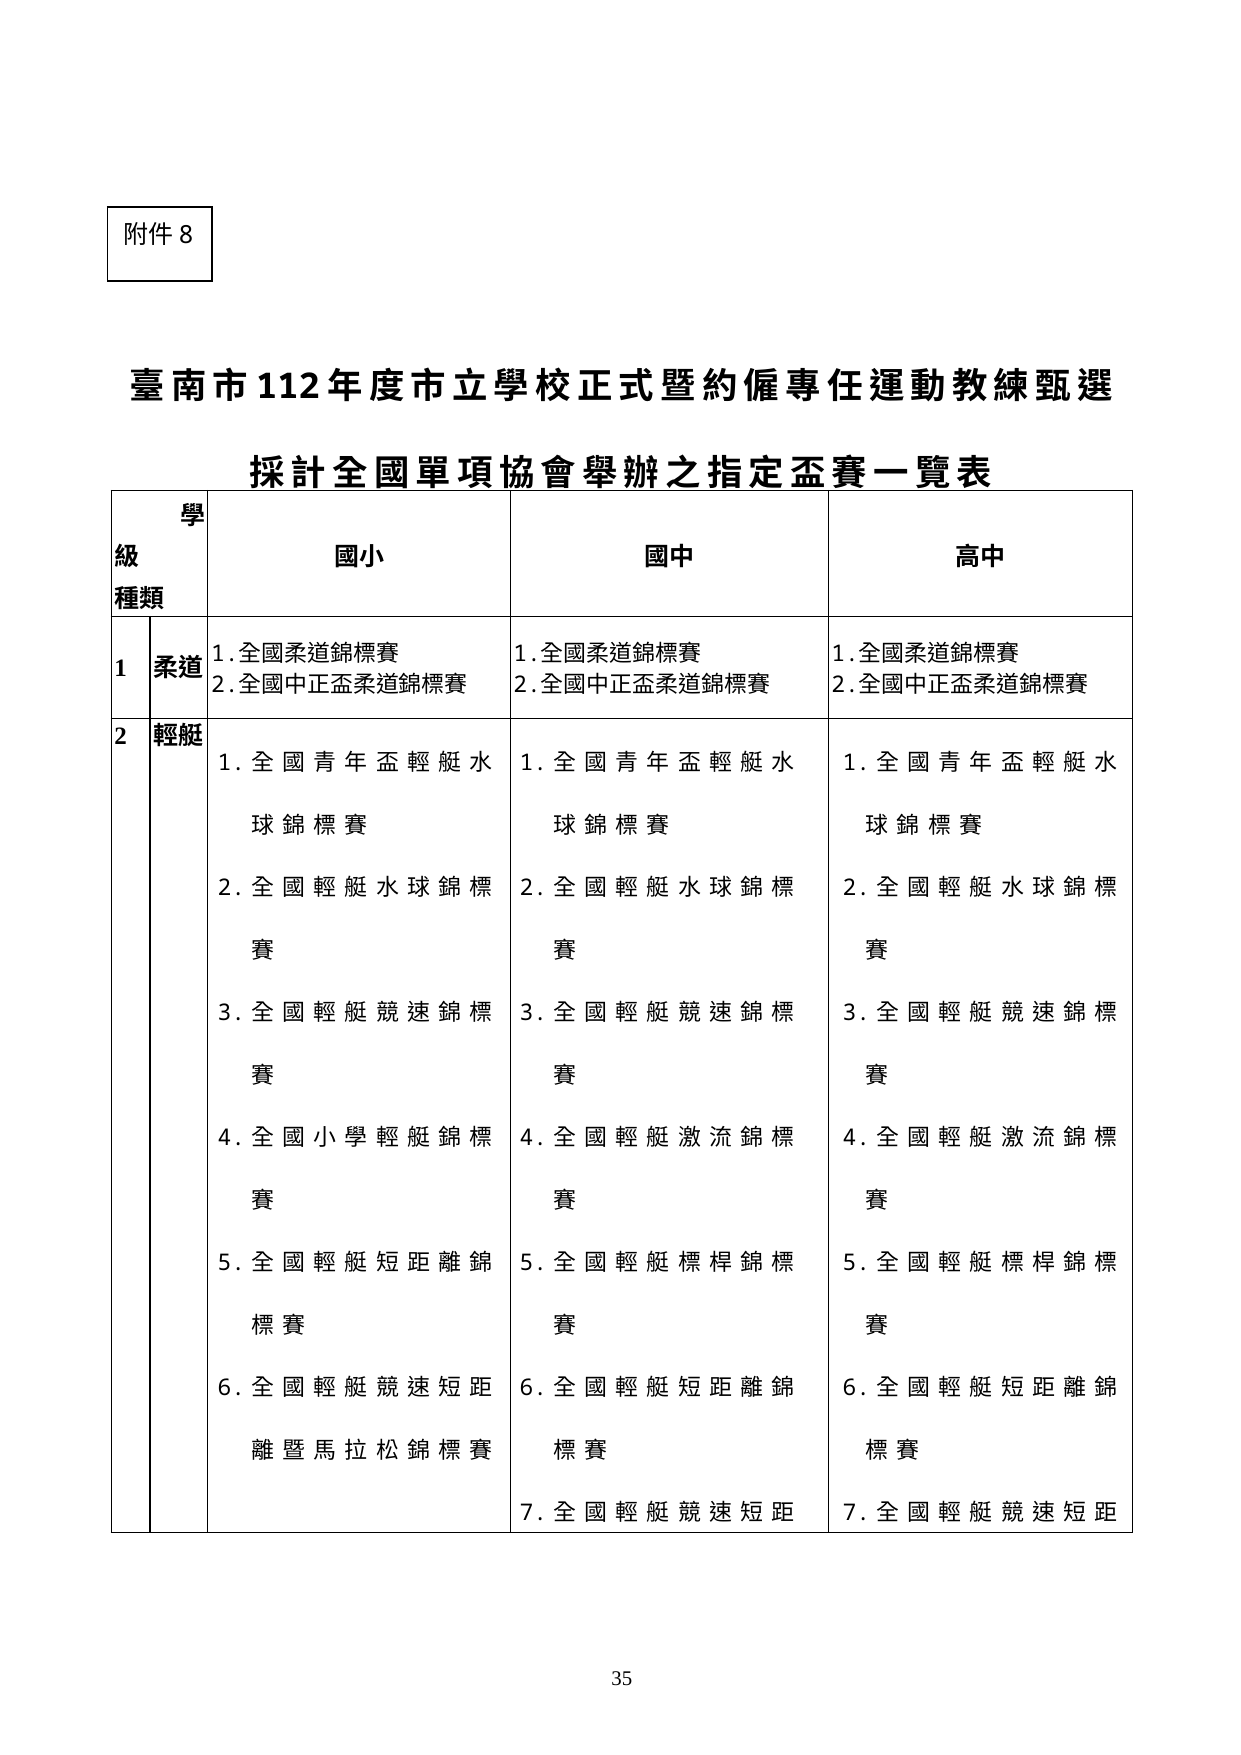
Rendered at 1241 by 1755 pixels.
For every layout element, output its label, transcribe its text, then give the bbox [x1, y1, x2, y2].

table_header 國中 [511, 491, 828, 616]
table_cell 1.全國柔道錦標賽 2.全國中正盃柔道錦標賽 [829, 617, 1132, 718]
table_cell 1.全國青年盃輕艇水球錦標賽 2.全國輕艇水球錦標賽 3.全國輕艇競速錦標賽 4.全國輕艇激流錦標賽 5.全國輕艇標桿錦標賽 6.全國輕艇短距離錦標賽 7.全國輕艇競速短距 [511, 719, 828, 1532]
table_cell 輕艇 [151, 719, 207, 1532]
text 臺南市112年度市立學校正式暨約僱專任運動教練甄選 [111, 302, 1132, 427]
table_cell 1.全國柔道錦標賽 2.全國中正盃柔道錦標賽 [208, 617, 510, 718]
table_header 高中 [829, 491, 1132, 616]
table_cell 1.全國青年盃輕艇水球錦標賽 2.全國輕艇水球錦標賽 3.全國輕艇競速錦標賽 4.全國小學輕艇錦標賽 5.全國輕艇短距離錦標賽 6.全國輕艇競速短距離暨馬拉松錦標賽 [208, 719, 510, 1532]
text 附件8 [123, 215, 196, 251]
table_cell [112, 719, 149, 1532]
table_cell [112, 617, 149, 718]
table_cell 1.全國柔道錦標賽 2.全國中正盃柔道錦標賽 [511, 617, 828, 718]
table_cell 柔道 [151, 617, 207, 718]
table_header 學級 種類 [112, 491, 207, 616]
table_cell 1.全國青年盃輕艇水球錦標賽 2.全國輕艇水球錦標賽 3.全國輕艇競速錦標賽 4.全國輕艇激流錦標賽 5.全國輕艇標桿錦標賽 6.全國輕艇短距離錦標賽 7.全國輕艇競速短距 [829, 719, 1132, 1532]
table_header 國小 [208, 491, 510, 616]
text 採計全國單項協會舉辦之指定盃賽一覽表 [111, 427, 1132, 490]
